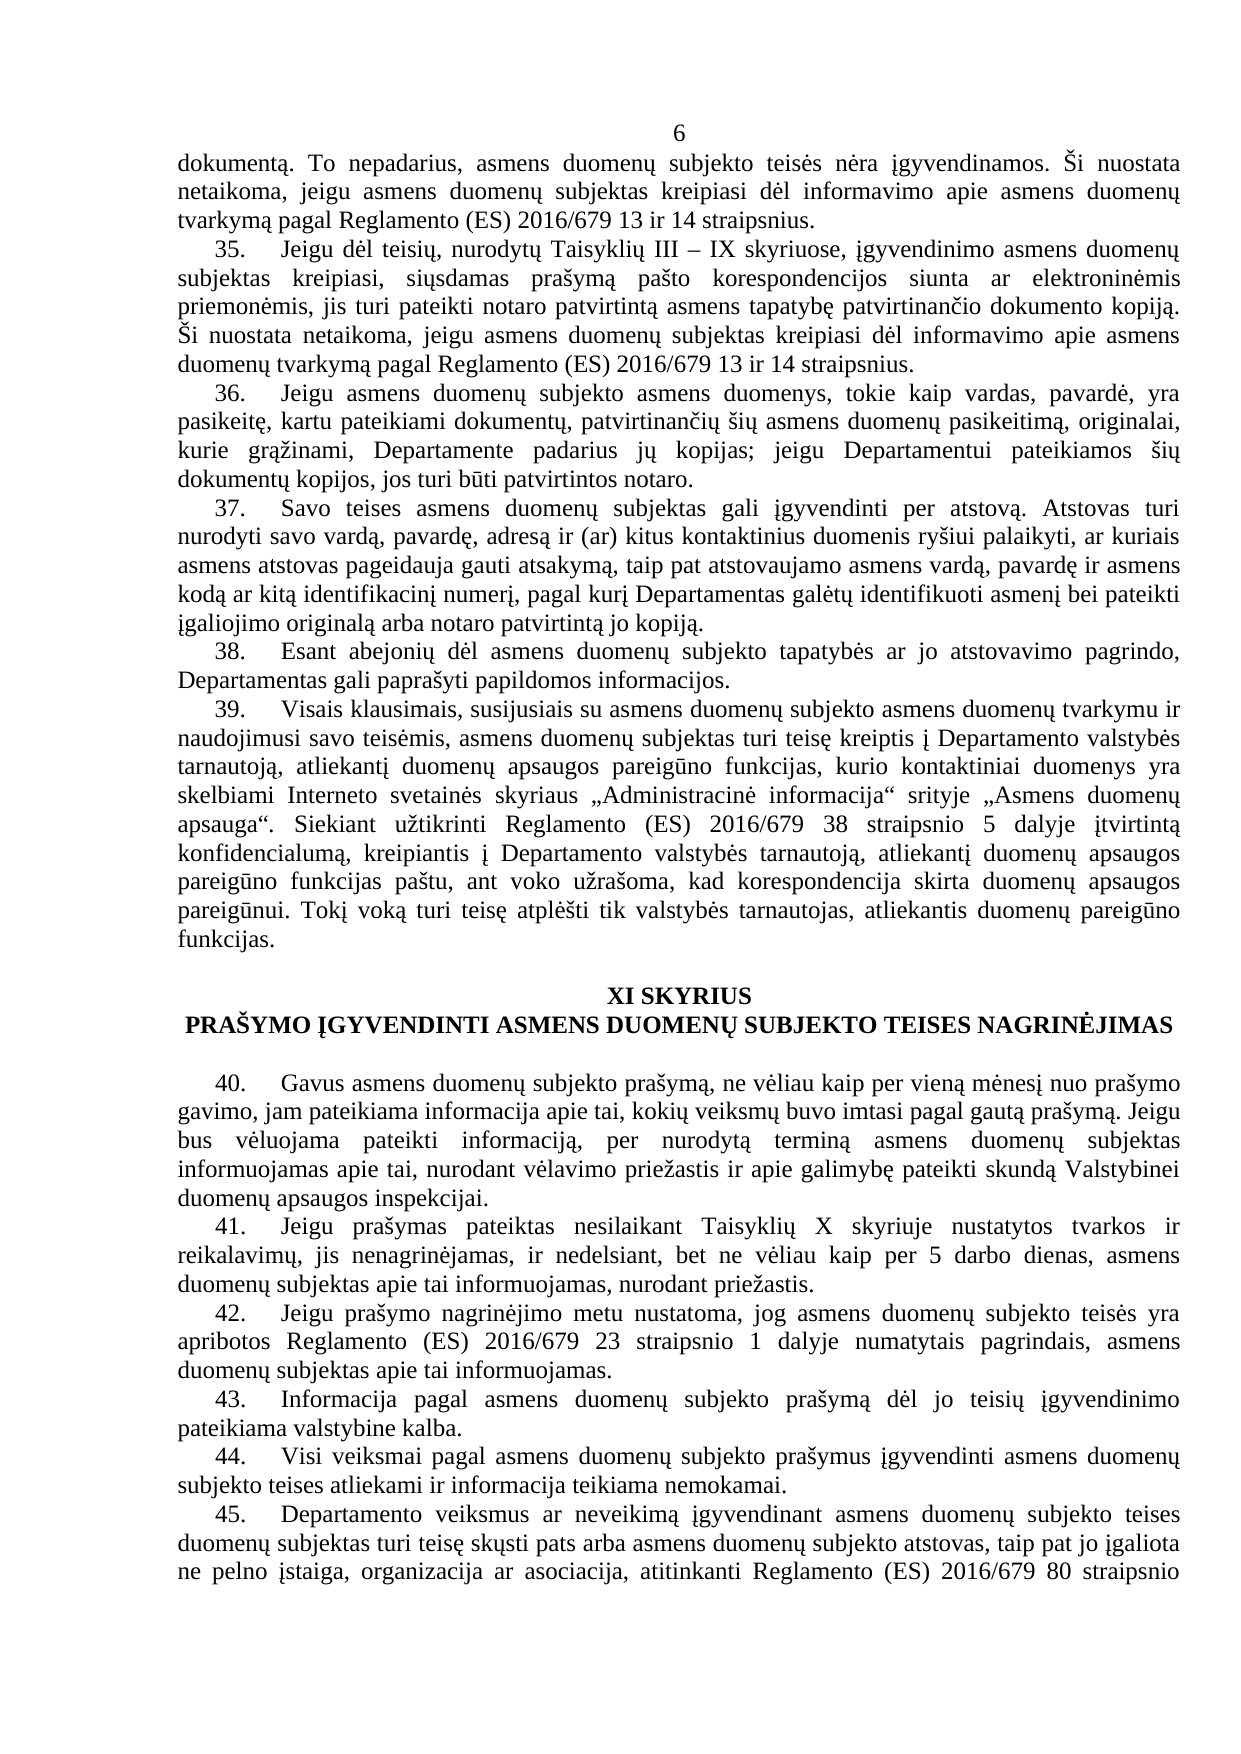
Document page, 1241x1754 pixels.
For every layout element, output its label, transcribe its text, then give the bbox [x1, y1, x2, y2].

text 36. Jeigu asmens duomenų subjekto asmens duomenys, tokie kaip vardas, pavardė, yra pasikeitę, kartu pateikiami dokumentų, patvirtinančių šių asmens duomenų pasikeitimą, originalai, kurie grąžinami, Departamente padarius jų kopijas; jeigu Departamentui pateikiamos šių dokumentų kopijos, jos turi būti patvirtintos notaro. [177, 378, 1181, 493]
text 44. Visi veiksmai pagal asmens duomenų subjekto prašymus įgyvendinti asmens duomenų subjekto teises atliekami ir informacija teikiama nemokamai. [177, 1441, 1181, 1499]
text dokumentą. To nepadarius, asmens duomenų subjekto teisės nėra įgyvendinamos. Ši nuostata netaikoma, jeigu asmens duomenų subjektas kreipiasi dėl informavimo apie asmens duomenų tvarkymą pagal Reglamento (ES) 2016/679 13 ir 14 straipsnius. [177, 148, 1181, 234]
text 35. Jeigu dėl teisių, nurodytų Taisyklių III – IX skyriuose, įgyvendinimo asmens duomenų subjektas kreipiasi, siųsdamas prašymą pašto korespondencijos siunta ar elektroninėmis priemonėmis, jis turi pateikti notaro patvirtintą asmens tapatybę patvirtinančio dokumento kopiją. Ši nuostata netaikoma, jeigu asmens duomenų subjektas kreipiasi dėl informavimo apie asmens duomenų tvarkymą pagal Reglamento (ES) 2016/679 13 ir 14 straipsnius. [177, 234, 1181, 378]
text 37. Savo teises asmens duomenų subjektas gali įgyvendinti per atstovą. Atstovas turi nurodyti savo vardą, pavardę, adresą ir (ar) kitus kontaktinius duomenis ryšiui palaikyti, ar kuriais asmens atstovas pageidauja gauti atsakymą, taip pat atstovaujamo asmens vardą, pavardę ir asmens kodą ar kitą identifikacinį numerį, pagal kurį Departamentas galėtų identifikuoti asmenį bei pateikti įgaliojimo originalą arba notaro patvirtintą jo kopiją. [177, 493, 1181, 636]
text PRAŠYMO ĮGYVENDINTI ASMENS DUOMENŲ SUBJEKTO TEISES NAGRINĖJIMAS [177, 1010, 1181, 1039]
text 39. Visais klausimais, susijusiais su asmens duomenų subjekto asmens duomenų tvarkymu ir naudojimusi savo teisėmis, asmens duomenų subjektas turi teisę kreiptis į Departamento valstybės tarnautoją, atliekantį duomenų apsaugos pareigūno funkcijas, kurio kontaktiniai duomenys yra skelbiami Interneto svetainės skyriaus „Administracinė informacija“ srityje „Asmens duomenų apsauga“. Siekiant užtikrinti Reglamento (ES) 2016/679 38 straipsnio 5 dalyje įtvirtintą konfidencialumą, kreipiantis į Departamento valstybės tarnautoją, atliekantį duomenų apsaugos pareigūno funkcijas paštu, ant voko užrašoma, kad korespondencija skirta duomenų apsaugos pareigūnui. Tokį voką turi teisę atplėšti tik valstybės tarnautojas, atliekantis duomenų pareigūno funkcijas. [177, 694, 1181, 953]
text 45. Departamento veiksmus ar neveikimą įgyvendinant asmens duomenų subjekto teises duomenų subjektas turi teisę skųsti pats arba asmens duomenų subjekto atstovas, taip pat jo įgaliota ne pelno įstaiga, organizacija ar asociacija, atitinkanti Reglamento (ES) 2016/679 80 straipsnio [177, 1499, 1181, 1585]
text XI SKYRIUS [177, 981, 1181, 1010]
text 38. Esant abejonių dėl asmens duomenų subjekto tapatybės ar jo atstovavimo pagrindo, Departamentas gali paprašyti papildomos informacijos. [177, 636, 1181, 694]
text 43. Informacija pagal asmens duomenų subjekto prašymą dėl jo teisių įgyvendinimo pateikiama valstybine kalba. [177, 1384, 1181, 1441]
text 40. Gavus asmens duomenų subjekto prašymą, ne vėliau kaip per vieną mėnesį nuo prašymo gavimo, jam pateikiama informacija apie tai, kokių veiksmų buvo imtasi pagal gautą prašymą. Jeigu bus vėluojama pateikti informaciją, per nurodytą terminą asmens duomenų subjektas informuojamas apie tai, nurodant vėlavimo priežastis ir apie galimybę pateikti skundą Valstybinei duomenų apsaugos inspekcijai. [177, 1068, 1181, 1211]
text 42. Jeigu prašymo nagrinėjimo metu nustatoma, jog asmens duomenų subjekto teisės yra apribotos Reglamento (ES) 2016/679 23 straipsnio 1 dalyje numatytais pagrindais, asmens duomenų subjektas apie tai informuojamas. [177, 1298, 1181, 1384]
text 41. Jeigu prašymas pateiktas nesilaikant Taisyklių X skyriuje nustatytos tvarkos ir reikalavimų, jis nenagrinėjamas, ir nedelsiant, bet ne vėliau kaip per 5 darbo dienas, asmens duomenų subjektas apie tai informuojamas, nurodant priežastis. [177, 1211, 1181, 1298]
